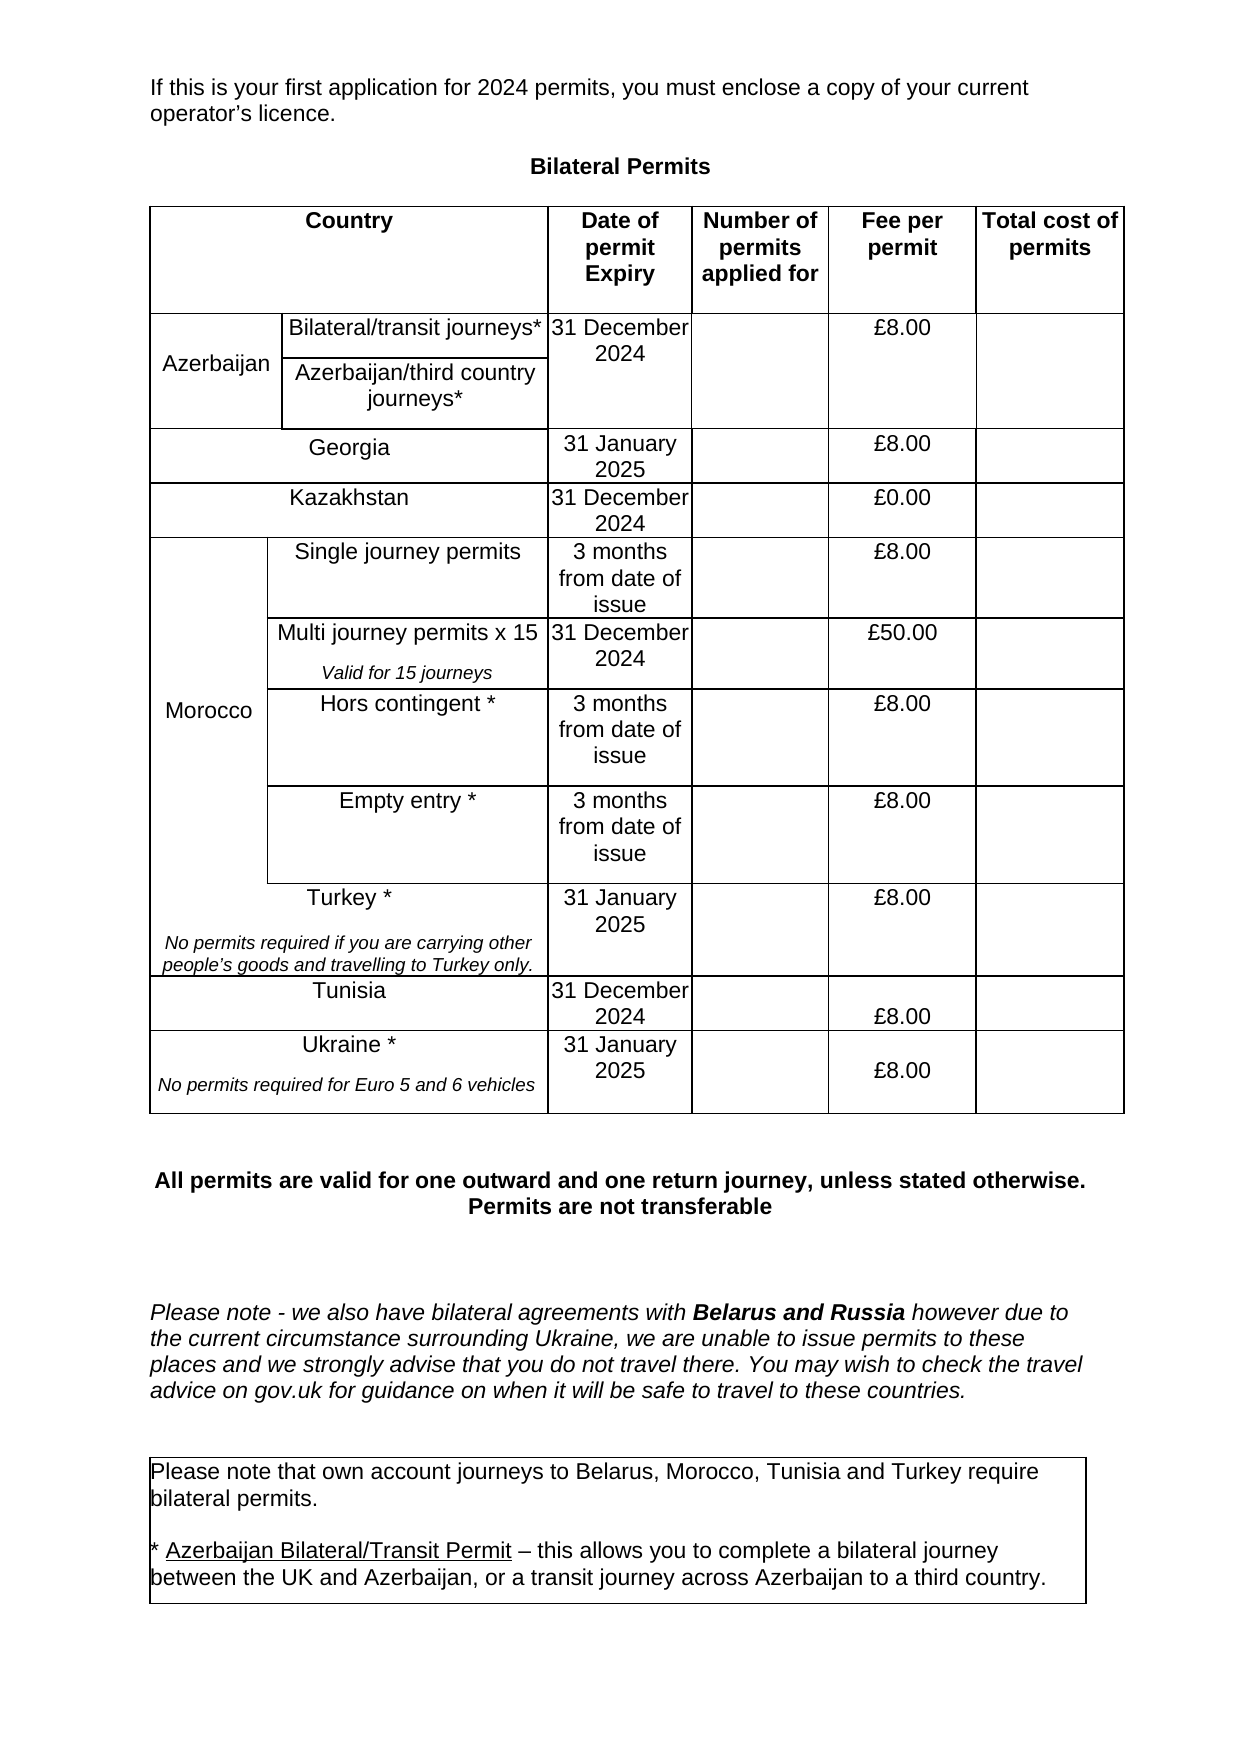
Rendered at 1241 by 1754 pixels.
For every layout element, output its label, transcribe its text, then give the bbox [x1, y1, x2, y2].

table_cell [977, 977, 1123, 1029]
table_cell [977, 314, 1123, 428]
table_cell [693, 977, 828, 1029]
table_cell Azerbaijan/third country journeys* [283, 359, 547, 428]
table_cell Multi journey permits x 15 Valid for 15 journeys [268, 619, 547, 688]
table_cell [977, 538, 1123, 617]
table_cell Hors contingent * [268, 690, 547, 785]
table_cell Kazakhstan [151, 484, 547, 537]
table_header Number of permits applied for [693, 207, 828, 312]
table_cell Turkey * No permits required if you are carrying other people’s goods and travelling to Turkey only. [151, 883, 547, 975]
table_cell Single journey permits [268, 538, 547, 617]
table_cell £8.00 [829, 690, 975, 785]
table_cell 31 December 2024 [549, 314, 691, 428]
table_header Fee per permit [829, 207, 975, 312]
table_header Date of permit Expiry [549, 207, 691, 312]
table_header Total cost of permits [977, 207, 1123, 312]
table_cell Georgia [151, 429, 547, 482]
table_cell 31 December 2024 [549, 977, 691, 1029]
text All permits are valid for one outward and one return journey, unless stated otherwise. Permits are not transferable [150, 1167, 1090, 1219]
text Please note - we also have bilateral agreements with Belarus and Russia however due to the current circumstance surrounding Ukraine, we are unable to issue permits to these places and we strongly advise that you do not travel there. You may wish to check the travel advice on gov.uk for guidance on when it will be safe to travel to these countries. [150, 1298, 1090, 1404]
table_cell 3 months from date of issue [549, 787, 691, 883]
table_cell [977, 884, 1123, 975]
table_cell £8.00 [829, 787, 975, 883]
table_cell [693, 619, 828, 688]
table_cell 3 months from date of issue [549, 538, 691, 617]
table_cell Morocco [151, 538, 267, 883]
table_cell 31 January 2025 [549, 429, 691, 482]
table_cell £8.00 [829, 538, 975, 617]
text If this is your first application for 2024 permits, you must enclose a copy of your current operator’s licence. [150, 74, 1090, 126]
table_cell Ukraine * No permits required for Euro 5 and 6 vehicles [151, 1031, 547, 1112]
table_cell [977, 787, 1123, 883]
table_cell [977, 484, 1123, 537]
table_cell £8.00 [829, 884, 975, 975]
table_cell 31 December 2024 [549, 619, 691, 688]
table_cell [693, 787, 828, 883]
table_cell [977, 1031, 1123, 1112]
table_cell 31 December 2024 [549, 484, 691, 537]
table_cell Azerbaijan [151, 314, 281, 428]
table_cell Bilateral/transit journeys* [283, 314, 547, 357]
table_cell £8.00 [829, 977, 975, 1029]
table_cell [693, 538, 828, 617]
table_cell £50.00 [829, 619, 975, 688]
table_cell [977, 690, 1123, 785]
table_cell £8.00 [829, 1031, 975, 1112]
table_cell [693, 429, 828, 482]
table_cell £8.00 [829, 314, 976, 428]
table_cell £0.00 [829, 484, 975, 537]
table_cell [693, 690, 828, 785]
table_cell [693, 1031, 828, 1112]
table_cell Empty entry * [268, 787, 547, 883]
table_header Please note that own account journeys to Belarus, Morocco, Tunisia and Turkey require bilateral permits. * Azerbaijan Bilateral/Transit Permit – this allows you to complete a bilateral journey between the UK and Azerbaijan, or a transit journey across Azerbaijan to a third country. [151, 1458, 1085, 1602]
table_cell 31 January 2025 [549, 1031, 691, 1112]
table_cell [692, 314, 828, 428]
table_cell [977, 619, 1123, 688]
table_cell £8.00 [829, 429, 975, 482]
table_cell [693, 484, 828, 537]
table_cell [693, 884, 828, 975]
table_cell [977, 429, 1123, 482]
text Bilateral Permits [150, 153, 1090, 179]
table_cell Tunisia [151, 977, 547, 1029]
table_header Country [151, 207, 547, 312]
table_cell 3 months from date of issue [549, 690, 691, 785]
table_cell 31 January 2025 [549, 884, 691, 975]
